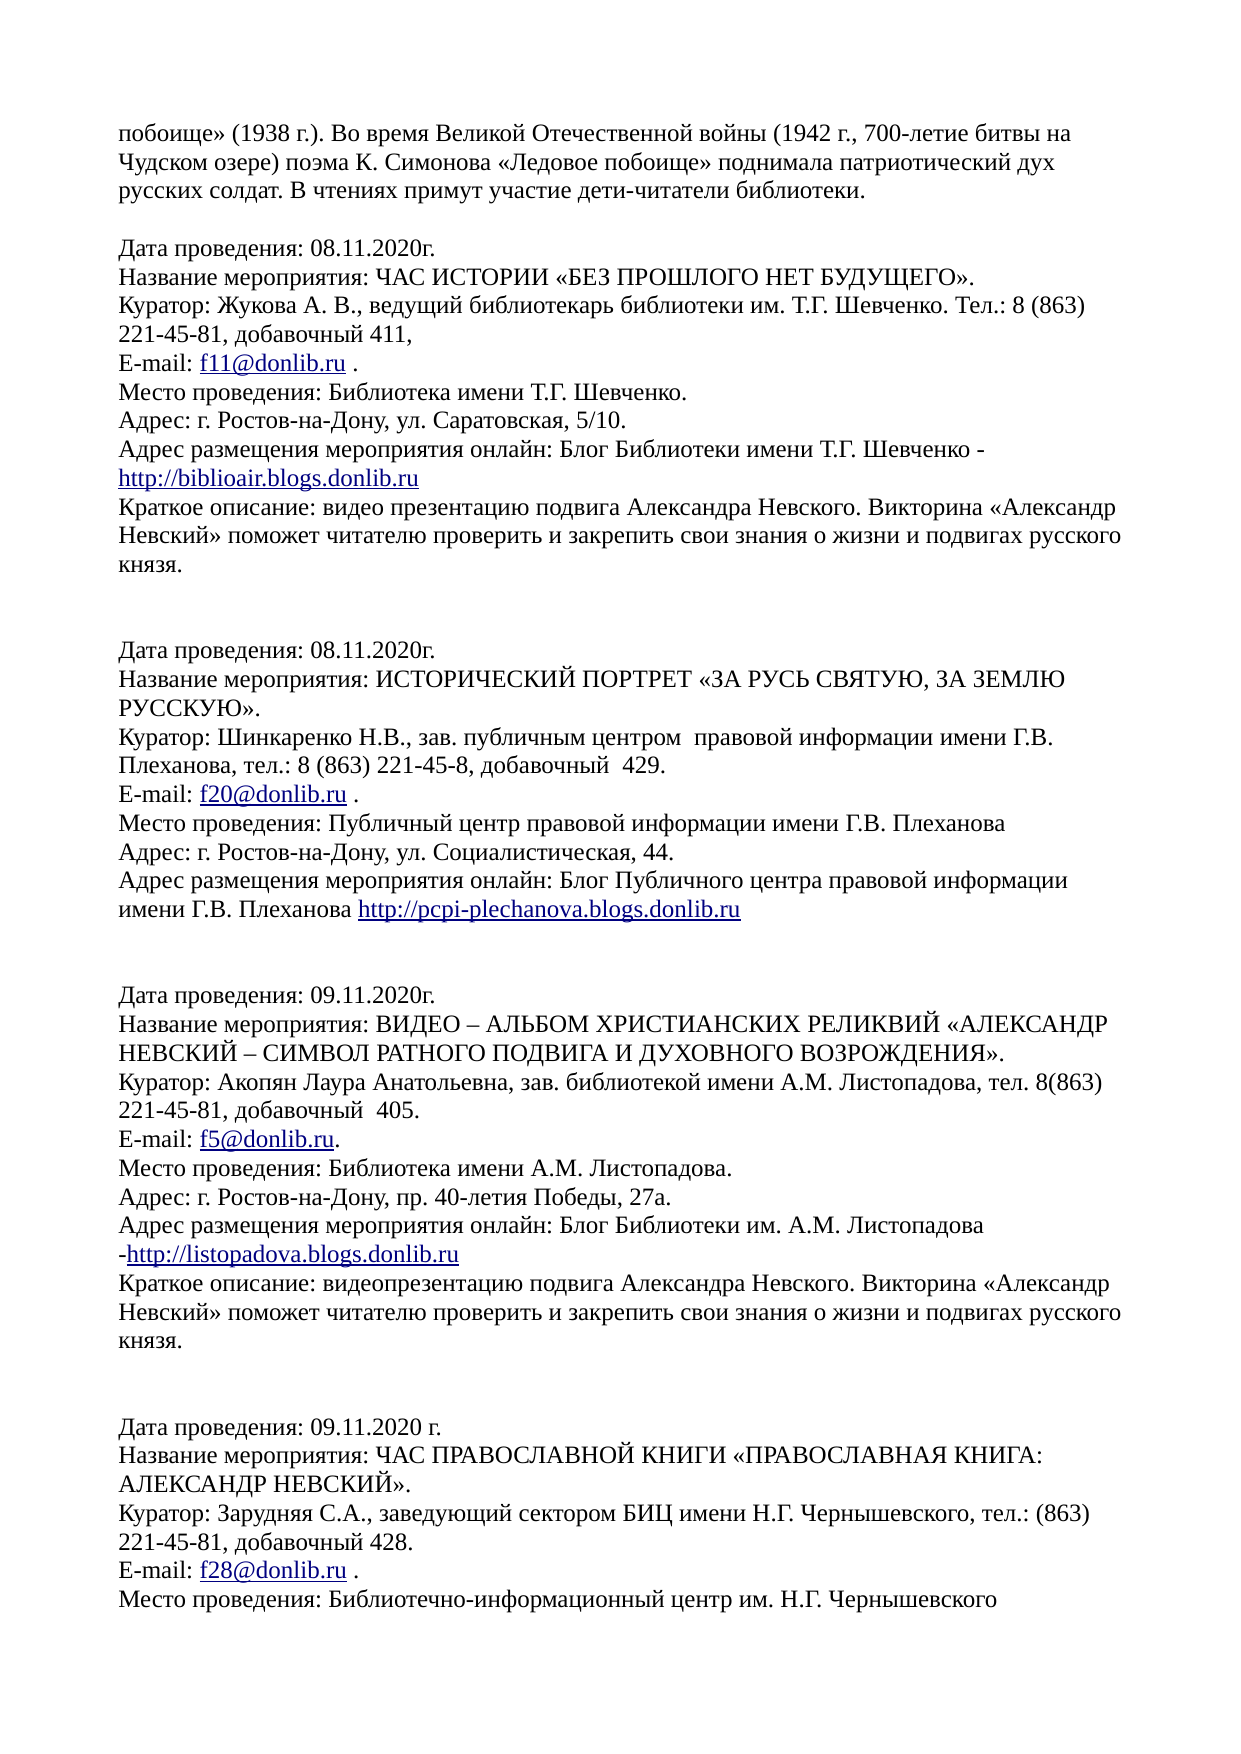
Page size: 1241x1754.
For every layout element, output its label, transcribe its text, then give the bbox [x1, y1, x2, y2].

text побоище» (1938 г.). Во время Великой Отечественной войны (1942 г., 700-летие битвы на Чудском озере) поэма К. Симонова «Ледовое побоище» поднимала патриотический дух русских солдат. В чтениях примут участие дети-читатели библиотеки. Дата проведения: 08.11.2020г. Название мероприятия: ЧАС ИСТОРИИ «БЕЗ ПРОШЛОГО НЕТ БУДУЩЕГО». Куратор: Жукова А. В., ведущий библиотекарь библиотеки им. Т.Г. Шевченко. Тел.: 8 (863) 221-45-81, добавочный 411, E-mail: f11@donlib.ru . Место проведения: Библиотека имени Т.Г. Шевченко. Адрес: г. Ростов-на-Дону, ул. Саратовская, 5/10. Адрес размещения мероприятия онлайн: Блог Библиотеки имени Т.Г. Шевченко - http://biblioair.blogs.donlib.ru Краткое описание: видео презентацию подвига Александра Невского. Викторина «Александр Невский» поможет читателю проверить и закрепить свои знания о жизни и подвигах русского князя. Дата проведения: 08.11.2020г. Название мероприятия: ИСТОРИЧЕСКИЙ ПОРТРЕТ «ЗА РУСЬ СВЯТУЮ, ЗА ЗЕМЛЮ РУССКУЮ». Куратор: Шинкаренко Н.В., зав. публичным центром правовой информации имени Г.В. Плеханова, тел.: 8 (863) 221-45-8, добавочный 429. E-mail: f20@donlib.ru . Место проведения: Публичный центр правовой информации имени Г.В. Плеханова Адрес: г. Ростов-на-Дону, ул. Социалистическая, 44. Адрес размещения мероприятия онлайн: Блог Публичного центра правовой информации имени Г.В. Плеханова http://pcpi-plechanova.blogs.donlib.ru Дата проведения: 09.11.2020г. Название мероприятия: ВИДЕО – АЛЬБОМ ХРИСТИАНСКИХ РЕЛИКВИЙ «АЛЕКСАНДР НЕВСКИЙ – СИМВОЛ РАТНОГО ПОДВИГА И ДУХОВНОГО ВОЗРОЖДЕНИЯ». Куратор: Акопян Лаура Анатольевна, зав. библиотекой имени А.М. Листопадова, тел. 8(863) 221-45-81, добавочный 405. E-mail: f5@donlib.ru. Место проведения: Библиотека имени А.М. Листопадова. Адрес: г. Ростов-на-Дону, пр. 40-летия Победы, 27а. Адрес размещения мероприятия онлайн: Блог Библиотеки им. А.М. Листопадова -http://listopadova.blogs.donlib.ru Краткое описание: видеопрезентацию подвига Александра Невского. Викторина «Александр Невский» поможет читателю проверить и закрепить свои знания о жизни и подвигах русского князя. Дата проведения: 09.11.2020 г. Название мероприятия: ЧАС ПРАВОСЛАВНОЙ КНИГИ «ПРАВОСЛАВНАЯ КНИГА: АЛЕКСАНДР НЕВСКИЙ». Куратор: Зарудняя С.А., заведующий сектором БИЦ имени Н.Г. Чернышевского, тел.: (863) 221-45-81, добавочный 428. E-mail: f28@donlib.ru . Место проведения: Библиотечно-информационный центр им. Н.Г. Чернышевского [118, 118, 1122, 1613]
